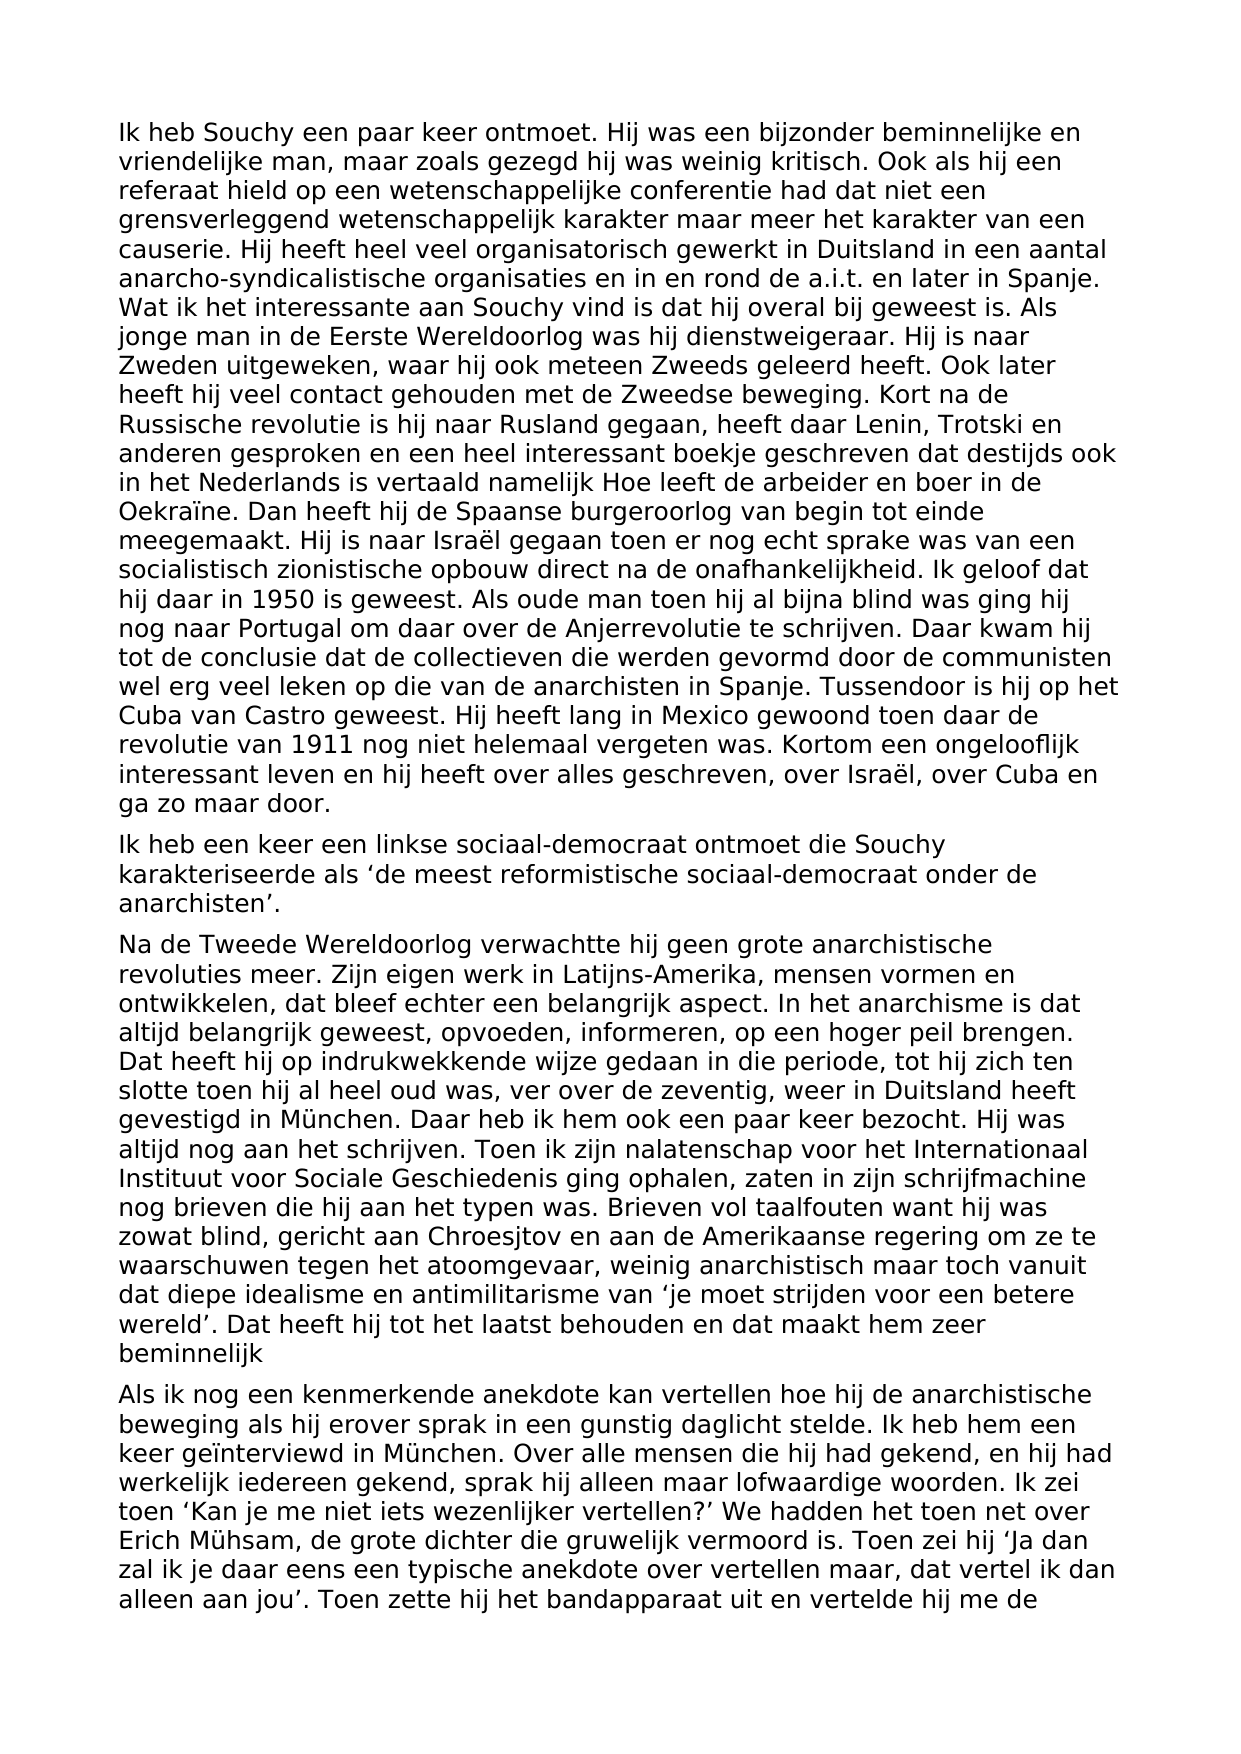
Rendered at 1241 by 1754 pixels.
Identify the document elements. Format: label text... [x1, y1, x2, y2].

text Ik heb Souchy een paar keer ontmoet. Hij was een bijzonder beminnelijke en vriendelijke man, maar zoals gezegd hij was weinig kritisch. Ook als hij een referaat hield op een wetenschappelijke conferentie had dat niet een grensverleggend wetenschappelijk karakter maar meer het karakter van een causerie. Hij heeft heel veel organisatorisch gewerkt in Duitsland in een aantal anarcho-syndicalistische organisaties en in en rond de a.i.t. en later in Spanje. Wat ik het interessante aan Souchy vind is dat hij overal bij geweest is. Als jonge man in de Eerste Wereldoorlog was hij dienstweigeraar. Hij is naar Zweden uitgeweken, waar hij ook meteen Zweeds geleerd heeft. Ook later heeft hij veel contact gehouden met de Zweedse beweging. Kort na de Russische revolutie is hij naar Rusland gegaan, heeft daar Lenin, Trotski en anderen gesproken en een heel interessant boekje geschreven dat destijds ook in het Nederlands is vertaald namelijk Hoe leeft de arbeider en boer in de Oekraïne. Dan heeft hij de Spaanse burgeroorlog van begin tot einde meegemaakt. Hij is naar Israël gegaan toen er nog echt sprake was van een socialistisch zionistische opbouw direct na de onafhankelijkheid. Ik geloof dat hij daar in 1950 is geweest. Als oude man toen hij al bijna blind was ging hij nog naar Portugal om daar over de Anjerrevolutie te schrijven. Daar kwam hij tot de conclusie dat de collectieven die werden gevormd door de communisten wel erg veel leken op die van de anarchisten in Spanje. Tussendoor is hij op het Cuba van Castro geweest. Hij heeft lang in Mexico gewoond toen daar de revolutie van 1911 nog niet helemaal vergeten was. Kortom een ongelooflijk interessant leven en hij heeft over alles geschreven, over Israël, over Cuba en ga zo maar door. [118, 118, 1122, 818]
text Als ik nog een kenmerkende anekdote kan vertellen hoe hij de anarchistische beweging als hij erover sprak in een gunstig daglicht stelde. Ik heb hem een keer geïnterviewd in München. Over alle mensen die hij had gekend, en hij had werkelijk iedereen gekend, sprak hij alleen maar lofwaardige woorden. Ik zei toen ‘Kan je me niet iets wezenlijker vertellen?’ We hadden het toen net over Erich Mühsam, de grote dichter die gruwelijk vermoord is. Toen zei hij ‘Ja dan zal ik je daar eens een typische anekdote over vertellen maar, dat vertel ik dan alleen aan jou’. Toen zette hij het bandapparaat uit en vertelde hij me de [118, 1381, 1122, 1614]
text Na de Tweede Wereldoorlog verwachtte hij geen grote anarchistische revoluties meer. Zijn eigen werk in Latijns-Amerika, mensen vormen en ontwikkelen, dat bleef echter een belangrijk aspect. In het anarchisme is dat altijd belangrijk geweest, opvoeden, informeren, op een hoger peil brengen. Dat heeft hij op indrukwekkende wijze gedaan in die periode, tot hij zich ten slotte toen hij al heel oud was, ver over de zeventig, weer in Duitsland heeft gevestigd in München. Daar heb ik hem ook een paar keer bezocht. Hij was altijd nog aan het schrijven. Toen ik zijn nalatenschap voor het Internationaal Instituut voor Sociale Geschiedenis ging ophalen, zaten in zijn schrijfmachine nog brieven die hij aan het typen was. Brieven vol taalfouten want hij was zowat blind, gericht aan Chroesjtov en aan de Amerikaanse regering om ze te waarschuwen tegen het atoomgevaar, weinig anarchistisch maar toch vanuit dat diepe idealisme en antimilitarisme van ‘je moet strijden voor een betere wereld’. Dat heeft hij tot het laatst behouden en dat maakt hem zeer beminnelijk [118, 931, 1122, 1368]
text Ik heb een keer een linkse sociaal-democraat ontmoet die Souchy karakteriseerde als ‘de meest reformistische sociaal-democraat onder de anarchisten’. [118, 831, 1122, 918]
